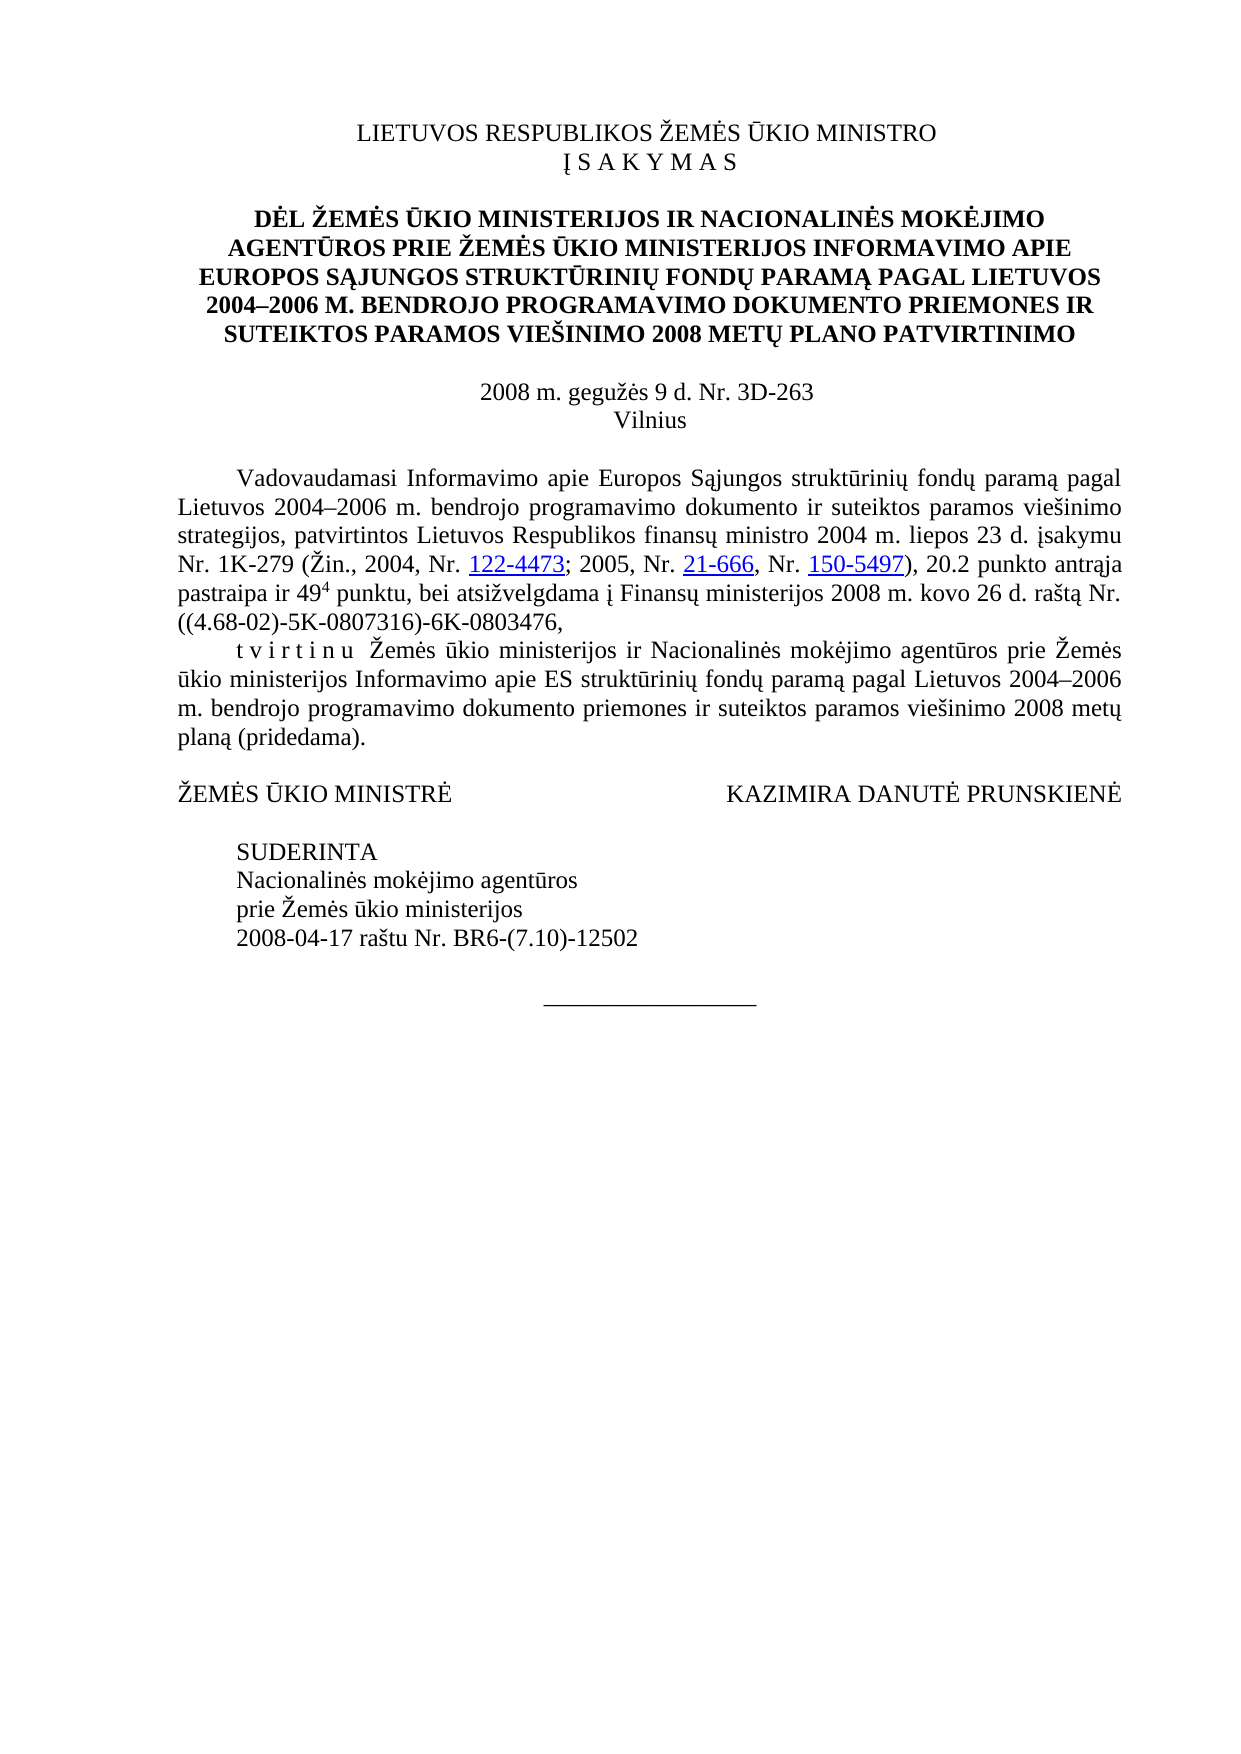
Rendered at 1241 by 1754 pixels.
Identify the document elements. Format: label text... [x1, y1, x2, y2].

text 2008-04-17 raštu Nr. BR6-(7.10)-12502 [236, 923, 1122, 952]
text Vilnius [177, 406, 1122, 434]
text Nacionalinės mokėjimo agentūros [236, 866, 1122, 894]
text LIETUVOS RESPUBLIKOS ŽEMĖS ŪKIO MINISTRO [177, 118, 1122, 147]
text ĮSAKYMAS [177, 147, 1122, 176]
text Vadovaudamasi Informavimo apie Europos Sąjungos struktūrinių fondų paramą pagal Lietuvos 2004–2006 m. bendrojo programavimo dokumento ir suteiktos paramos viešinimo strategijos, patvirtintos Lietuvos Respublikos finansų ministro 2004 m. liepos 23 d. įsakymu Nr. 1K-279 (Žin., 2004, Nr. 122-4473; 2005, Nr. 21-666, Nr. 150-5497), 20.2 punkto antrąja pastraipa ir 494 punktu, bei atsižvelgdama į Finansų ministerijos 2008 m. kovo 26 d. raštą Nr. ((4.68-02)-5K-0807316)-6K-0803476, [177, 463, 1122, 636]
text _________________ [177, 981, 1122, 1009]
text tvirtinu Žemės ūkio ministerijos ir Nacionalinės mokėjimo agentūros prie Žemės ūkio ministerijos Informavimo apie ES struktūrinių fondų paramą pagal Lietuvos 2004–2006 m. bendrojo programavimo dokumento priemones ir suteiktos paramos viešinimo 2008 metų planą (pridedama). [177, 636, 1122, 751]
text prie Žemės ūkio ministerijos [236, 894, 1122, 923]
text SUDERINTA [236, 837, 1122, 866]
text ŽEMĖS ŪKIO MINISTRĖ KAZIMIRA DANUTĖ PRUNSKIENĖ [177, 779, 1122, 808]
text DĖL ŽEMĖS ŪKIO MINISTERIJOS IR NACIONALINĖS MOKĖJIMO AGENTŪROS PRIE ŽEMĖS ŪKIO MINISTERIJOS INFORMAVIMO APIE EUROPOS SĄJUNGOS STRUKTŪRINIŲ FONDŲ PARAMĄ PAGAL LIETUVOS 2004–2006 M. BENDROJO PROGRAMAVIMO DOKUMENTO PRIEMONES IR SUTEIKTOS PARAMOS VIEŠINIMO 2008 METŲ PLANO PATVIRTINIMO [177, 204, 1122, 348]
text 2008 m. gegužės 9 d. Nr. 3D-263 [177, 377, 1122, 406]
